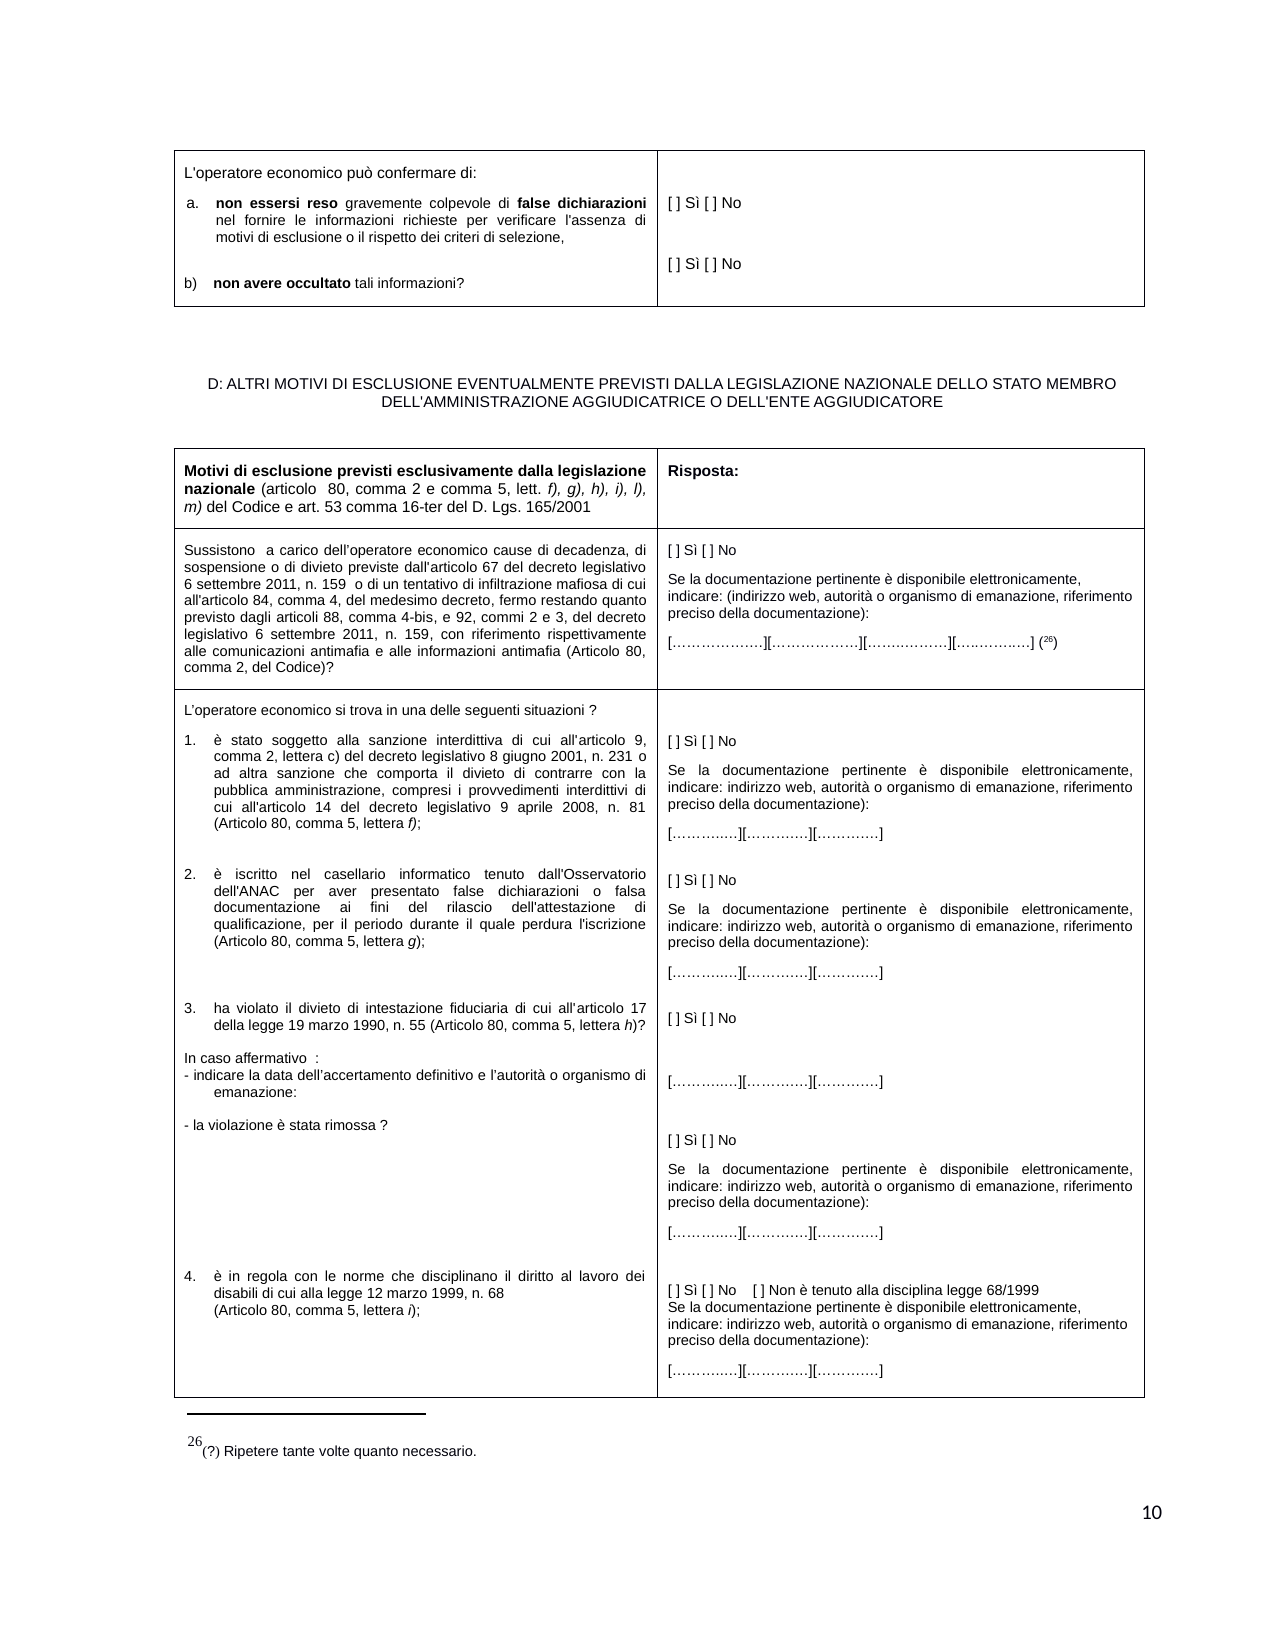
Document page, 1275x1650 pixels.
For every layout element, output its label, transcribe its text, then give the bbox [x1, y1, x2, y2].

table_cell [ ] Sì [ ] No Se la documentazione pertinente è disponibile elettronicamente, indicare: (indirizzo web, autorità o organismo di emanazione, riferimento preciso della documentazione): […………….…][………………][……..………][…..……..…] () [658, 529, 1144, 688]
table_cell [ ] Sì [ ] No Se la documentazione pertinente è disponibile elettronicamente, indicare: indirizzo web, autorità o organismo di emanazione, riferimento preciso della documentazione): [………..…][……….…][……….…] [ ] Sì [ ] No Se la documentazione pertinente è disponibile elettronicamente, indicare: indirizzo web, autorità o organismo di emanazione, riferimento preciso della documentazione): [………..…][……….…][……….…] [ ] Sì [ ] No [………..…][……….…][……….…] [ ] Sì [ ] No Se la documentazione pertinente è disponibile elettronicamente, indicare: indirizzo web, autorità o organismo di emanazione, riferimento preciso della documentazione): [………..…][……….…][……….…] [ ] Sì [ ] No [ ] Non è tenuto alla disciplina legge 68/1999 Se la documentazione pertinente è disponibile elettronicamente, indicare: indirizzo web, autorità o organismo di emanazione, riferimento preciso della documentazione): [………..…][……….…][……….…] [658, 690, 1144, 1397]
table_cell Sussistono a carico dell’operatore economico cause di decadenza, di sospensione o di divieto previste dall'articolo 67 del decreto legislativo 6 settembre 2011, n. 159 o di un tentativo di infiltrazione mafiosa di cui all'articolo 84, comma 4, del medesimo decreto, fermo restando quanto previsto dagli articoli 88, comma 4-bis, e 92, commi 2 e 3, del decreto legislativo 6 settembre 2011, n. 159, con riferimento rispettivamente alle comunicazioni antimafia e alle informazioni antimafia (Articolo 80, comma 2, del Codice)? [175, 529, 657, 688]
title D: Altri motivi di esclusione eventualmente previsti dalla legislazione nazionale dello Stato membro dell'amministrazione aggiudicatrice o dell'ente aggiudicatore [187, 374, 1137, 411]
table_cell [ ] Sì [ ] No [ ] Sì [ ] No [658, 151, 1144, 306]
table_header Motivi di esclusione previsti esclusivamente dalla legislazione nazionale (articolo 80, comma 2 e comma 5, lett. f), g), h), i), l), m) del Codice e art. 53 comma 16-ter del D. Lgs. 165/2001 [175, 449, 657, 528]
table_cell L’operatore economico si trova in una delle seguenti situazioni ? è stato soggetto alla sanzione interdittiva di cui all'articolo 9, comma 2, lettera c) del decreto legislativo 8 giugno 2001, n. 231 o ad altra sanzione che comporta il divieto di contrarre con la pubblica amministrazione, compresi i provvedimenti interdittivi di cui all'articolo 14 del decreto legislativo 9 aprile 2008, n. 81 (Articolo 80, comma 5, lettera f); è iscritto nel casellario informatico tenuto dall'Osservatorio dell'ANAC per aver presentato false dichiarazioni o falsa documentazione ai fini del rilascio dell'attestazione di qualificazione, per il periodo durante il quale perdura l'iscrizione (Articolo 80, comma 5, lettera g); ha violato il divieto di intestazione fiduciaria di cui all'articolo 17 della legge 19 marzo 1990, n. 55 (Articolo 80, comma 5, lettera h)? In caso affermativo : - indicare la data dell’accertamento definitivo e l’autorità o organismo di emanazione: - la violazione è stata rimossa ? è in regola con le norme che disciplinano il diritto al lavoro dei disabili di cui alla legge 12 marzo 1999, n. 68 (Articolo 80, comma 5, lettera i); è stato vittima dei reati previsti e puniti dagli articoli 317 e 629 del codice penale aggravati ai sensi dell'articolo 7 del decreto-legge 13 maggio 1991, n. 152, convertito, con modificazioni, dalla legge 12 luglio 1991, n. 203? In caso affermativo: - ha denunciato i fatti all’autorità giudiziaria? - ricorrono i casi previsti all’articolo 4, primo comma, della Legge 24 novembre 1981, n. 689 (articolo 80, comma 5, lettera l) ? si trova rispetto ad un altro partecipante alla medesima procedura di affidamento, in una situazione di controllo di cui all'articolo 2359 del codice civile o in una qualsiasi relazione, anche di fatto, se la situazione di controllo o la relazione comporti che le offerte sono imputabili ad un unico centro decisionale (articolo 80, comma 5, lettera m)? [175, 690, 657, 1397]
table_cell L'operatore economico può confermare di: non essersi reso gravemente colpevole di false dichiarazioni nel fornire le informazioni richieste per verificare l'assenza di motivi di esclusione o il rispetto dei criteri di selezione, b) non avere occultato tali informazioni? [175, 151, 657, 306]
table_header Risposta: [658, 449, 1144, 528]
